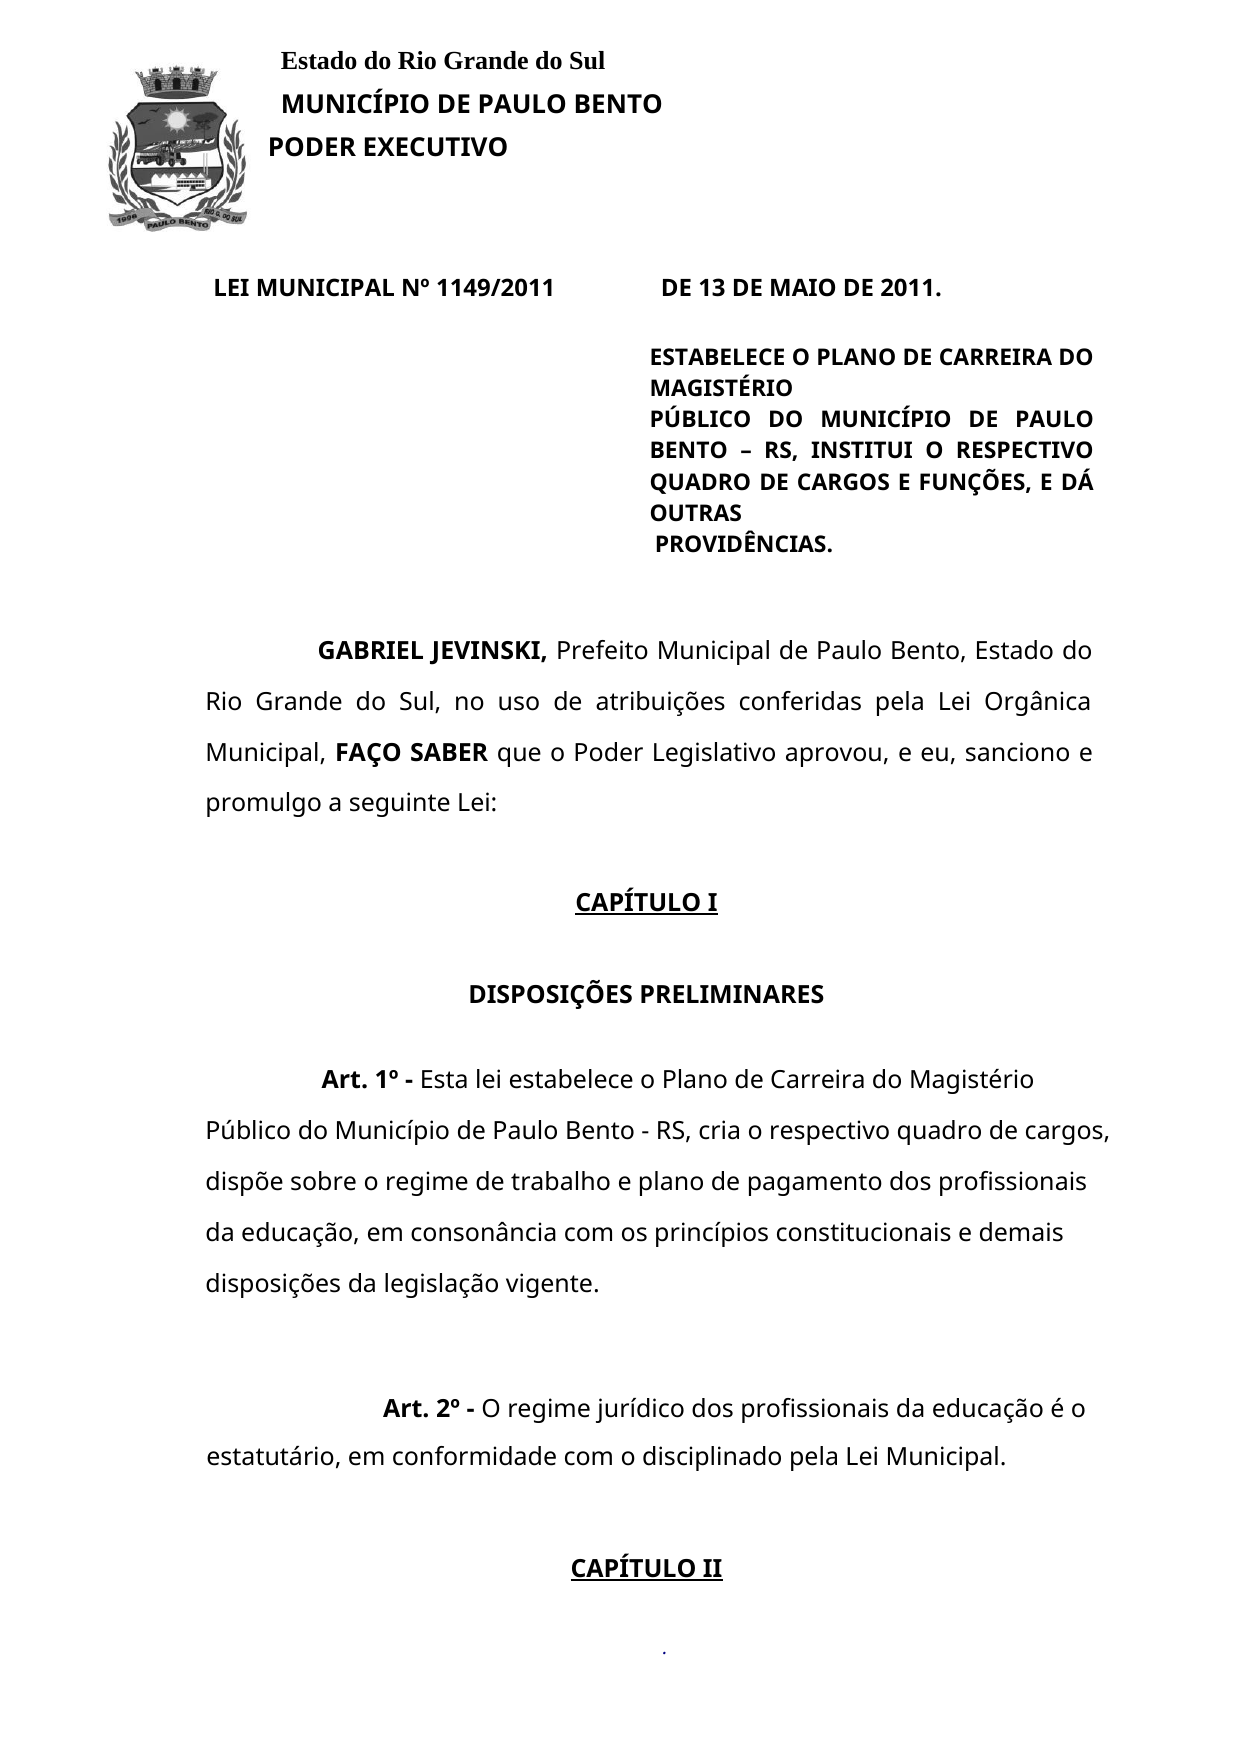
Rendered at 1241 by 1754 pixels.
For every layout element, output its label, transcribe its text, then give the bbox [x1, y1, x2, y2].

text Art. 2º - O regime jurídico dos profissionais da educação é o [207, 1390, 1093, 1424]
text estatutário, em conformidade com o disciplinado pela Lei Municipal. [206, 1439, 1093, 1473]
text PROVIDÊNCIAS. [253, 528, 1240, 559]
text ESTABELECE O PLANO DE CARREIRA DO MAGISTÉRIO [649, 341, 1094, 403]
subtitle DISPOSIÇÕES PRELIMINARES [207, 977, 1092, 1011]
text LEI MUNICIPAL Nº 1149/2011 DE 13 DE MAIO DE 2011. [207, 271, 1240, 304]
text CAPÍTULO I [207, 884, 1092, 918]
text GABRIEL JEVINSKI, Prefeito Municipal de Paulo Bento, Estado do Rio Grande do Sul, no uso de atribuições conferidas pela Lei Orgânica Municipal, FAÇO SABER que o Poder Legislativo aprovou, e eu, sanciono e promulgo a seguinte Lei: [205, 633, 1093, 819]
text CAPÍTULO II [207, 1550, 1092, 1584]
text Art. 1º - Esta lei estabelece o Plano de Carreira do Magistério Público do Município de Paulo Bento - RS, cria o respectivo quadro de cargos, dispõe sobre o regime de trabalho e plano de pagamento dos profissionais da educação, em consonância com os princípios constitucionais e demais disposições da legislação vigente. [205, 1062, 1114, 1300]
text PÚBLICO DO MUNICÍPIO DE PAULO BENTO – RS, INSTITUI O RESPECTIVO QUADRO DE CARGOS E FUNÇÕES, E DÁ OUTRAS [649, 403, 1094, 528]
